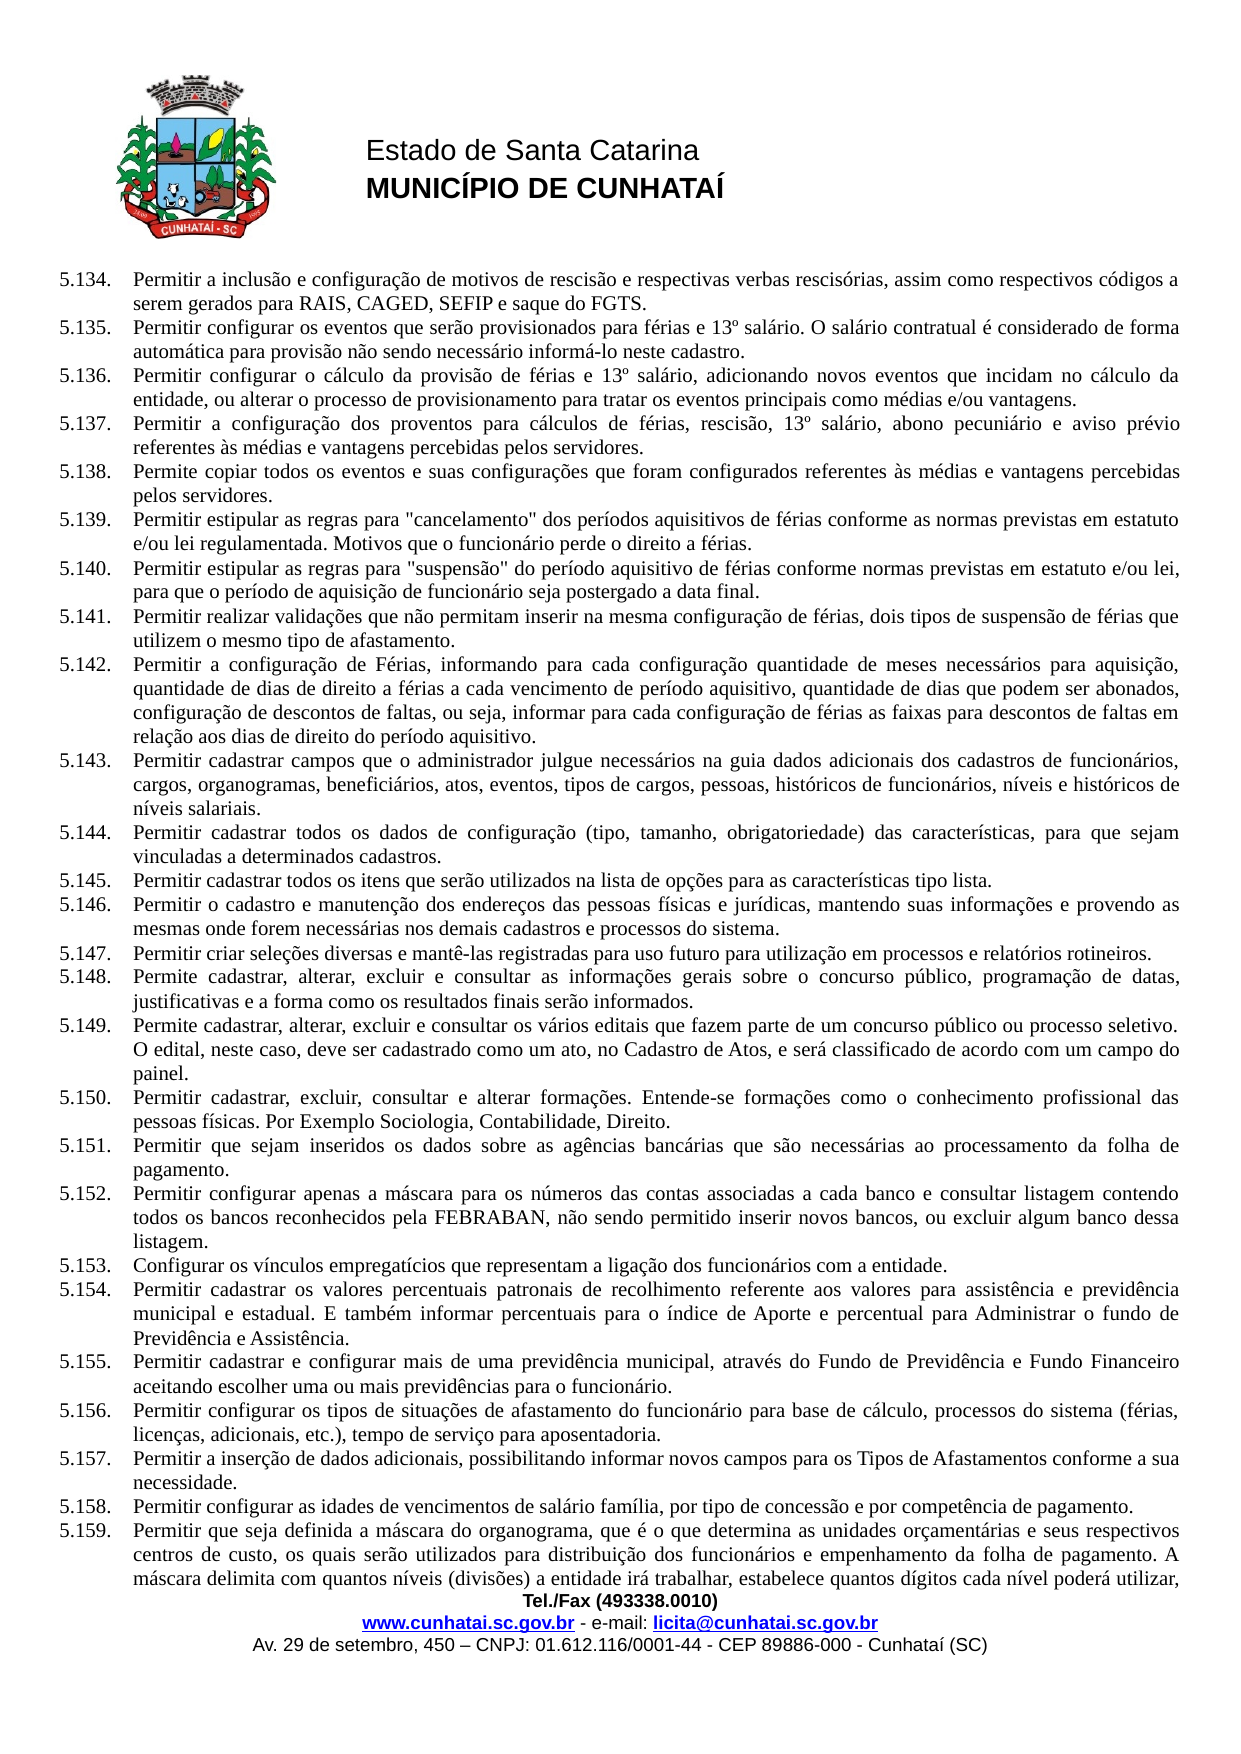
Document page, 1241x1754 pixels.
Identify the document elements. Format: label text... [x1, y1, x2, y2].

list Configurar os vínculos empregatícios que representam a ligação dos funcionários com a entidade. [59, 1253, 1181, 1277]
list Permite cadastrar, alterar, excluir e consultar as informações gerais sobre o concurso público, programação de datas, justificativas e a forma como os resultados finais serão informados. [59, 964, 1181, 1013]
list Permitir configurar as idades de vencimentos de salário família, por tipo de concessão e por competência de pagamento. [59, 1494, 1181, 1518]
list Permitir configurar os eventos que serão provisionados para férias e 13º salário. O salário contratual é considerado de forma automática para provisão não sendo necessário informá-lo neste cadastro. [59, 315, 1181, 363]
list Permitir a inserção de dados adicionais, possibilitando informar novos campos para os Tipos de Afastamentos conforme a sua necessidade. [59, 1446, 1181, 1494]
list Permitir cadastrar todos os dados de configuração (tipo, tamanho, obrigatoriedade) das características, para que sejam vinculadas a determinados cadastros. [59, 820, 1181, 868]
list Permitir cadastrar campos que o administrador julgue necessários na guia dados adicionais dos cadastros de funcionários, cargos, organogramas, beneficiários, atos, eventos, tipos de cargos, pessoas, históricos de funcionários, níveis e históricos de níveis salariais. [59, 748, 1181, 820]
list Permitir o cadastro e manutenção dos endereços das pessoas físicas e jurídicas, mantendo suas informações e provendo as mesmas onde forem necessárias nos demais cadastros e processos do sistema. [59, 892, 1181, 940]
list Permite copiar todos os eventos e suas configurações que foram configurados referentes às médias e vantagens percebidas pelos servidores. [59, 459, 1181, 507]
list Permitir cadastrar todos os itens que serão utilizados na lista de opções para as características tipo lista. [59, 868, 1181, 892]
list Permitir cadastrar os valores percentuais patronais de recolhimento referente aos valores para assistência e previdência municipal e estadual. E também informar percentuais para o índice de Aporte e percentual para Administrar o fundo de Previdência e Assistência. [59, 1277, 1181, 1349]
list Permitir a configuração dos proventos para cálculos de férias, rescisão, 13º salário, abono pecuniário e aviso prévio referentes às médias e vantagens percebidas pelos servidores. [59, 411, 1181, 459]
list Permitir cadastrar e configurar mais de uma previdência municipal, através do Fundo de Previdência e Fundo Financeiro aceitando escolher uma ou mais previdências para o funcionário. [59, 1349, 1181, 1398]
list Permitir configurar os tipos de situações de afastamento do funcionário para base de cálculo, processos do sistema (férias, licenças, adicionais, etc.), tempo de serviço para aposentadoria. [59, 1398, 1181, 1446]
list Permitir que sejam inseridos os dados sobre as agências bancárias que são necessárias ao processamento da folha de pagamento. [59, 1133, 1181, 1181]
list Permitir cadastrar, excluir, consultar e alterar formações. Entende-se formações como o conhecimento profissional das pessoas físicas. Por Exemplo Sociologia, Contabilidade, Direito. [59, 1085, 1181, 1133]
list Permitir configurar apenas a máscara para os números das contas associadas a cada banco e consultar listagem contendo todos os bancos reconhecidos pela FEBRABAN, não sendo permitido inserir novos bancos, ou excluir algum banco dessa listagem. [59, 1181, 1181, 1253]
list Permitir a inclusão e configuração de motivos de rescisão e respectivas verbas rescisórias, assim como respectivos códigos a serem gerados para RAIS, CAGED, SEFIP e saque do FGTS. [59, 267, 1181, 315]
list Permitir realizar validações que não permitam inserir na mesma configuração de férias, dois tipos de suspensão de férias que utilizem o mesmo tipo de afastamento. [59, 603, 1181, 652]
list Permitir estipular as regras para "suspensão" do período aquisitivo de férias conforme normas previstas em estatuto e/ou lei, para que o período de aquisição de funcionário seja postergado a data final. [59, 555, 1181, 603]
list Permitir a configuração de Férias, informando para cada configuração quantidade de meses necessários para aquisição, quantidade de dias de direito a férias a cada vencimento de período aquisitivo, quantidade de dias que podem ser abonados, configuração de descontos de faltas, ou seja, informar para cada configuração de férias as faixas para descontos de faltas em relação aos dias de direito do período aquisitivo. [59, 652, 1181, 748]
list Permitir que seja definida a máscara do organograma, que é o que determina as unidades orçamentárias e seus respectivos centros de custo, os quais serão utilizados para distribuição dos funcionários e empenhamento da folha de pagamento. A máscara delimita com quantos níveis (divisões) a entidade irá trabalhar, estabelece quantos dígitos cada nível poderá utilizar, [59, 1518, 1181, 1590]
list Permitir criar seleções diversas e mantê-las registradas para uso futuro para utilização em processos e relatórios rotineiros. [59, 940, 1181, 964]
list Permitir estipular as regras para "cancelamento" dos períodos aquisitivos de férias conforme as normas previstas em estatuto e/ou lei regulamentada. Motivos que o funcionário perde o direito a férias. [59, 507, 1181, 555]
list Permitir configurar o cálculo da provisão de férias e 13º salário, adicionando novos eventos que incidam no cálculo da entidade, ou alterar o processo de provisionamento para tratar os eventos principais como médias e/ou vantagens. [59, 363, 1181, 411]
list Permite cadastrar, alterar, excluir e consultar os vários editais que fazem parte de um concurso público ou processo seletivo. O edital, neste caso, deve ser cadastrado como um ato, no Cadastro de Atos, e será classificado de acordo com um campo do painel. [59, 1013, 1181, 1085]
